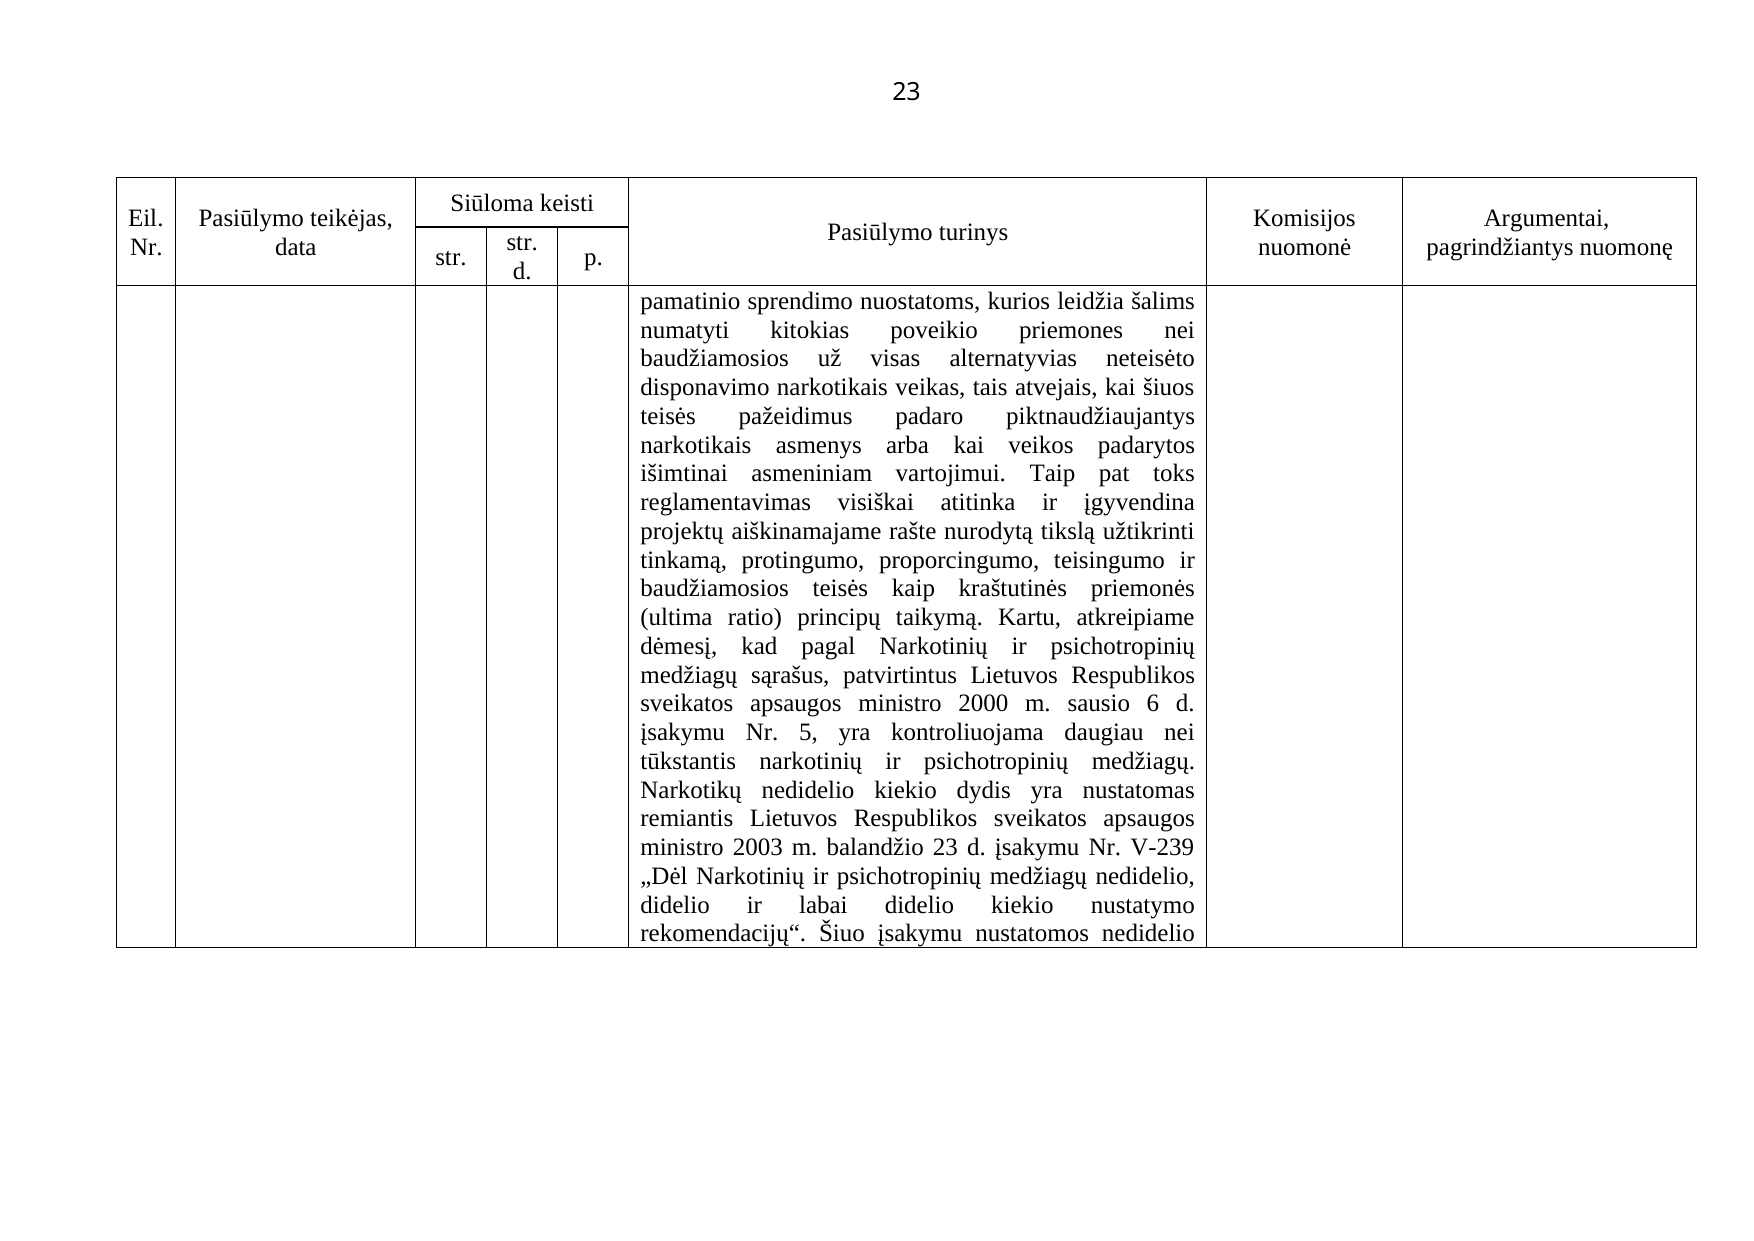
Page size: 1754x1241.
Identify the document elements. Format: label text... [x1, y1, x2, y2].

table_cell [558, 286, 628, 947]
table_cell [1207, 286, 1402, 947]
table_cell [416, 286, 486, 947]
table_header Argumentai, pagrindžiantys nuomonę [1403, 178, 1696, 285]
table_header Komisijos nuomonė [1207, 178, 1402, 285]
table_cell str. [416, 228, 486, 285]
table_cell p. [558, 228, 628, 285]
table_cell [487, 286, 557, 947]
table_header Pasiūlymo teikėjas, data [176, 178, 415, 285]
table_header Pasiūlymo turinys [629, 178, 1206, 285]
table_cell pamatinio sprendimo nuostatoms, kurios leidžia šalims numatyti kitokias poveikio priemones nei baudžiamosios už visas alternatyvias neteisėto disponavimo narkotikais veikas, tais atvejais, kai šiuos teisės pažeidimus padaro piktnaudžiaujantys narkotikais asmenys arba kai veikos padarytos išimtinai asmeniniam vartojimui. Taip pat toks reglamentavimas visiškai atitinka ir įgyvendina projektų aiškinamajame rašte nurodytą tikslą užtikrinti tinkamą, protingumo, proporcingumo, teisingumo ir baudžiamosios teisės kaip kraštutinės priemonės (ultima ratio) principų taikymą. Kartu, atkreipiame dėmesį, kad pagal Narkotinių ir psichotropinių medžiagų sąrašus, patvirtintus Lietuvos Respublikos sveikatos apsaugos ministro 2000 m. sausio 6 d. įsakymu Nr. 5, yra kontroliuojama daugiau nei tūkstantis narkotinių ir psichotropinių medžiagų. Narkotikų nedidelio kiekio dydis yra nustatomas remiantis Lietuvos Respublikos sveikatos apsaugos ministro 2003 m. balandžio 23 d. įsakymu Nr. V-239 „Dėl Narkotinių ir psichotropinių medžiagų nedidelio, didelio ir labai didelio kiekio nustatymo rekomendacijų“. Šiuo įsakymu nustatomos nedidelio [629, 286, 1206, 947]
table_header Eil. Nr. [117, 178, 175, 285]
table_header Siūloma keisti [416, 178, 628, 226]
table_cell [1403, 286, 1696, 947]
table_cell [117, 286, 175, 947]
table_cell [176, 286, 415, 947]
table_cell str. d. [487, 228, 557, 285]
